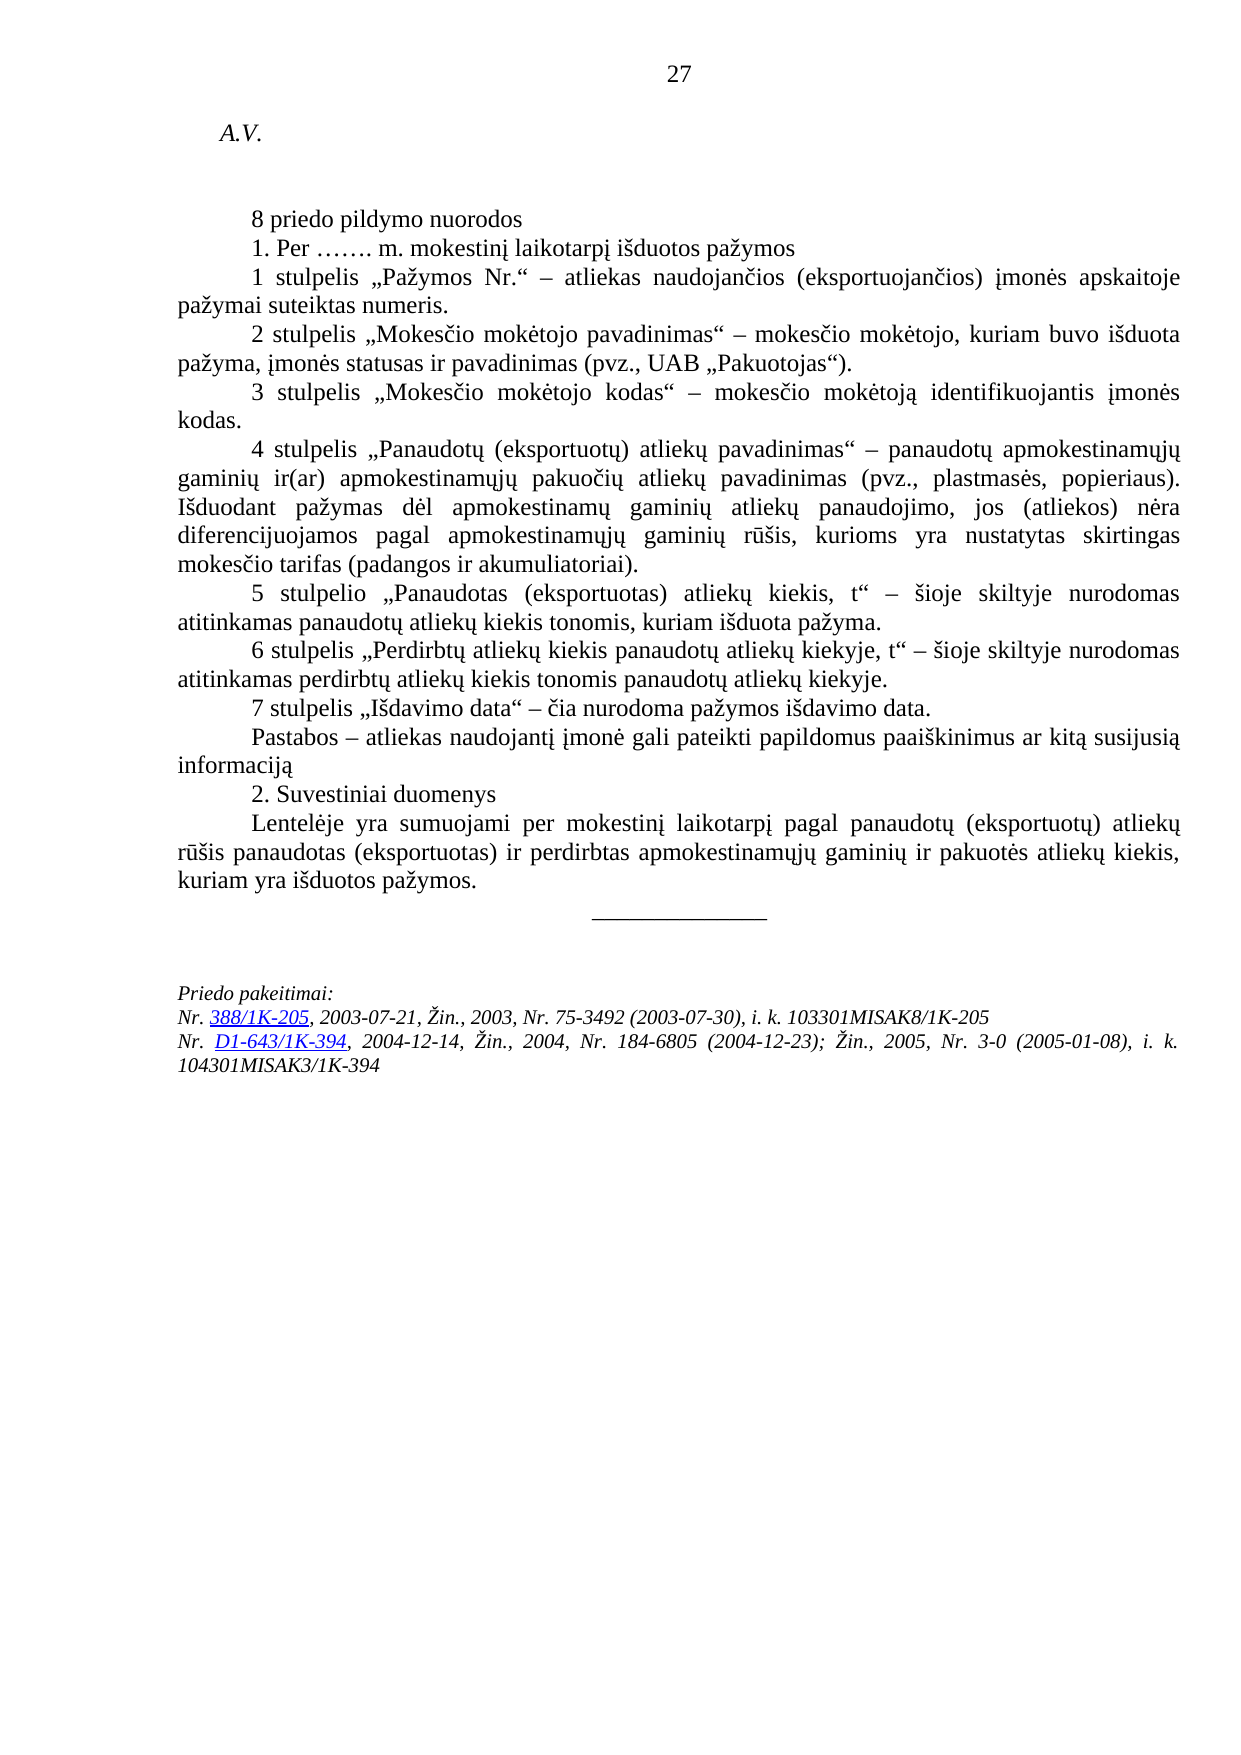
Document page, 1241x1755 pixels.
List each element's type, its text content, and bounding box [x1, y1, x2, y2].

text 6 stulpelis „Perdirbtų atliekų kiekis panaudotų atliekų kiekyje, t“ – šioje skiltyje nurodomas atitinkamas perdirbtų atliekų kiekis tonomis panaudotų atliekų kiekyje. [177, 636, 1181, 693]
text Nr. D1-643/1K-394, 2004-12-14, Žin., 2004, Nr. 184-6805 (2004-12-23); Žin., 2005, Nr. 3-0 (2005-01-08), i. k. 104301MISAK3/1K-394 [177, 1029, 1181, 1077]
text 7 stulpelis „Išdavimo data“ – čia nurodoma pažymos išdavimo data. [177, 693, 1181, 722]
text Lentelėje yra sumuojami per mokestinį laikotarpį pagal panaudotų (eksportuotų) atliekų rūšis panaudotas (eksportuotas) ir perdirbtas apmokestinamųjų gaminių ir pakuotės atliekų kiekis, kuriam yra išduotos pažymos. [177, 808, 1181, 894]
text 8 priedo pildymo nuorodos [177, 204, 1181, 233]
text Pastabos – atliekas naudojantį įmonė gali pateikti papildomus paaiškinimus ar kitą susijusią informaciją [177, 722, 1181, 779]
text Priedo pakeitimai: [177, 981, 1181, 1005]
text A.V. [177, 118, 1181, 147]
text 1 stulpelis „Pažymos Nr.“ – atliekas naudojančios (eksportuojančios) įmonės apskaitoje pažymai suteiktas numeris. [177, 262, 1181, 319]
text 1. Per ……. m. mokestinį laikotarpį išduotos pažymos [177, 233, 1181, 262]
text ______________ [177, 894, 1181, 923]
text Nr. 388/1K-205, 2003-07-21, Žin., 2003, Nr. 75-3492 (2003-07-30), i. k. 103301MISAK8/1K-205 [177, 1005, 1181, 1029]
text 5 stulpelio „Panaudotas (eksportuotas) atliekų kiekis, t“ – šioje skiltyje nurodomas atitinkamas panaudotų atliekų kiekis tonomis, kuriam išduota pažyma. [177, 578, 1181, 636]
text 2 stulpelis „Mokesčio mokėtojo pavadinimas“ – mokesčio mokėtojo, kuriam buvo išduota pažyma, įmonės statusas ir pavadinimas (pvz., UAB „Pakuotojas“). [177, 319, 1181, 377]
text 4 stulpelis „Panaudotų (eksportuotų) atliekų pavadinimas“ – panaudotų apmokestinamųjų gaminių ir(ar) apmokestinamųjų pakuočių atliekų pavadinimas (pvz., plastmasės, popieriaus). Išduodant pažymas dėl apmokestinamų gaminių atliekų panaudojimo, jos (atliekos) nėra diferencijuojamos pagal apmokestinamųjų gaminių rūšis, kurioms yra nustatytas skirtingas mokesčio tarifas (padangos ir akumuliatoriai). [177, 434, 1181, 578]
text 3 stulpelis „Mokesčio mokėtojo kodas“ – mokesčio mokėtoją identifikuojantis įmonės kodas. [177, 377, 1181, 434]
text 2. Suvestiniai duomenys [177, 779, 1181, 808]
